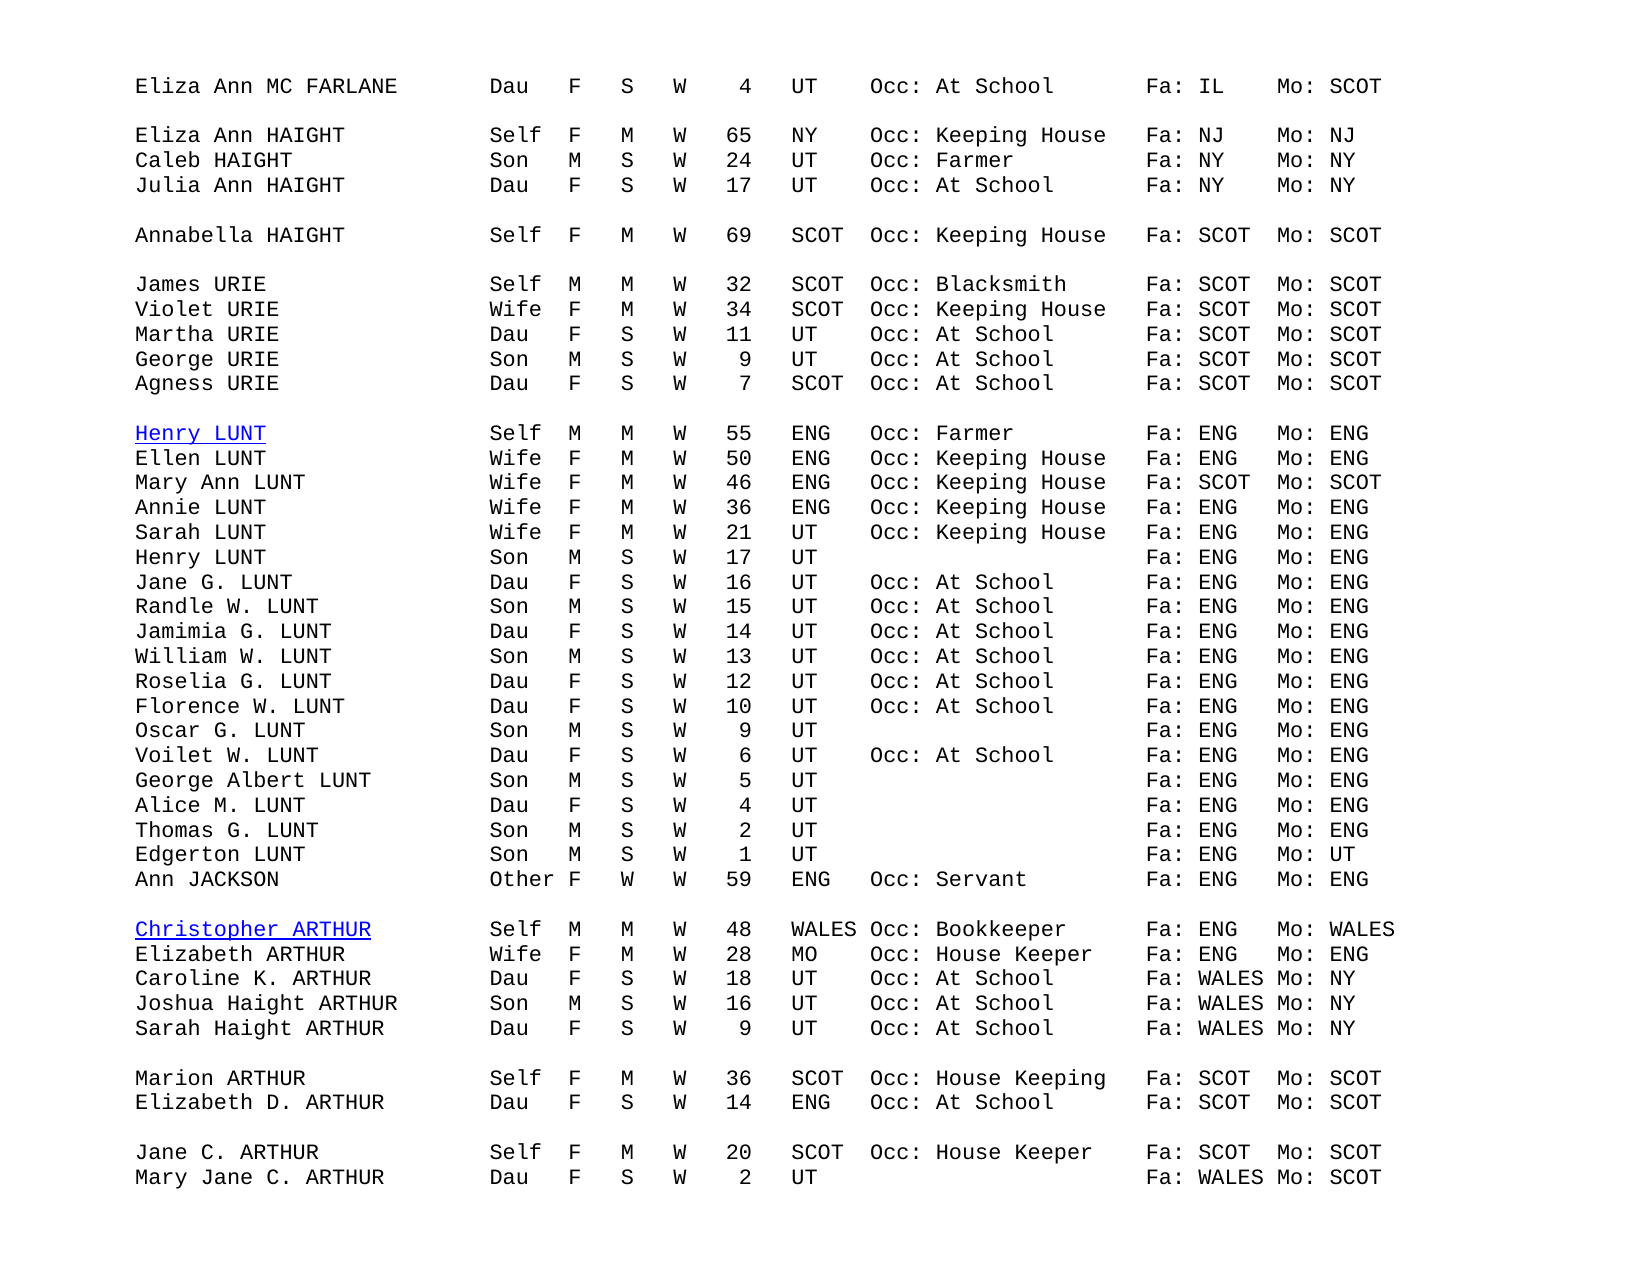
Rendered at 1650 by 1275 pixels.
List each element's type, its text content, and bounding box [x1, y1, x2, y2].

text Mary Jane C. ARTHUR Dau F S W 2 UT Fa: WALES Mo: SCOT [135, 1166, 1515, 1191]
text Elizabeth D. ARTHUR Dau F S W 14 ENG Occ: At School Fa: SCOT Mo: SCOT [135, 1091, 1515, 1116]
text Violet URIE Wife F M W 34 SCOT Occ: Keeping House Fa: SCOT Mo: SCOT [135, 298, 1515, 323]
text Florence W. LUNT Dau F S W 10 UT Occ: At School Fa: ENG Mo: ENG [135, 695, 1515, 719]
text Annabella HAIGHT Self F M W 69 SCOT Occ: Keeping House Fa: SCOT Mo: SCOT [135, 224, 1515, 248]
text Edgerton LUNT Son M S W 1 UT Fa: ENG Mo: UT [135, 843, 1515, 868]
text Christopher ARTHUR Self M M W 48 WALES Occ: Bookkeeper Fa: ENG Mo: WALES [135, 918, 1515, 943]
text Eliza Ann HAIGHT Self F M W 65 NY Occ: Keeping House Fa: NJ Mo: NJ [135, 124, 1515, 149]
text Agness URIE Dau F S W 7 SCOT Occ: At School Fa: SCOT Mo: SCOT [135, 372, 1515, 397]
text Julia Ann HAIGHT Dau F S W 17 UT Occ: At School Fa: NY Mo: NY [135, 174, 1515, 199]
text Eliza Ann MC FARLANE Dau F S W 4 UT Occ: At School Fa: IL Mo: SCOT [135, 75, 1515, 100]
text Ann JACKSON Other F W W 59 ENG Occ: Servant Fa: ENG Mo: ENG [135, 868, 1515, 893]
text Roselia G. LUNT Dau F S W 12 UT Occ: At School Fa: ENG Mo: ENG [135, 670, 1515, 695]
text Mary Ann LUNT Wife F M W 46 ENG Occ: Keeping House Fa: SCOT Mo: SCOT [135, 472, 1515, 496]
text Jamimia G. LUNT Dau F S W 14 UT Occ: At School Fa: ENG Mo: ENG [135, 620, 1515, 645]
text Sarah Haight ARTHUR Dau F S W 9 UT Occ: At School Fa: WALES Mo: NY [135, 1017, 1515, 1042]
text Voilet W. LUNT Dau F S W 6 UT Occ: At School Fa: ENG Mo: ENG [135, 744, 1515, 769]
text Annie LUNT Wife F M W 36 ENG Occ: Keeping House Fa: ENG Mo: ENG [135, 496, 1515, 521]
text James URIE Self M M W 32 SCOT Occ: Blacksmith Fa: SCOT Mo: SCOT [135, 273, 1515, 298]
text Ellen LUNT Wife F M W 50 ENG Occ: Keeping House Fa: ENG Mo: ENG [135, 447, 1515, 472]
text Randle W. LUNT Son M S W 15 UT Occ: At School Fa: ENG Mo: ENG [135, 596, 1515, 620]
text Alice M. LUNT Dau F S W 4 UT Fa: ENG Mo: ENG [135, 794, 1515, 819]
text Caleb HAIGHT Son M S W 24 UT Occ: Farmer Fa: NY Mo: NY [135, 149, 1515, 174]
text Thomas G. LUNT Son M S W 2 UT Fa: ENG Mo: ENG [135, 819, 1515, 843]
text Sarah LUNT Wife F M W 21 UT Occ: Keeping House Fa: ENG Mo: ENG [135, 521, 1515, 546]
text Henry LUNT Son M S W 17 UT Fa: ENG Mo: ENG [135, 546, 1515, 571]
text Oscar G. LUNT Son M S W 9 UT Fa: ENG Mo: ENG [135, 719, 1515, 744]
text Caroline K. ARTHUR Dau F S W 18 UT Occ: At School Fa: WALES Mo: NY [135, 967, 1515, 992]
text Martha URIE Dau F S W 11 UT Occ: At School Fa: SCOT Mo: SCOT [135, 323, 1515, 348]
text Marion ARTHUR Self F M W 36 SCOT Occ: House Keeping Fa: SCOT Mo: SCOT [135, 1067, 1515, 1091]
text George Albert LUNT Son M S W 5 UT Fa: ENG Mo: ENG [135, 769, 1515, 794]
text Joshua Haight ARTHUR Son M S W 16 UT Occ: At School Fa: WALES Mo: NY [135, 992, 1515, 1017]
text Elizabeth ARTHUR Wife F M W 28 MO Occ: House Keeper Fa: ENG Mo: ENG [135, 943, 1515, 967]
text Jane C. ARTHUR Self F M W 20 SCOT Occ: House Keeper Fa: SCOT Mo: SCOT [135, 1141, 1515, 1166]
text William W. LUNT Son M S W 13 UT Occ: At School Fa: ENG Mo: ENG [135, 645, 1515, 670]
text George URIE Son M S W 9 UT Occ: At School Fa: SCOT Mo: SCOT [135, 348, 1515, 372]
text Jane G. LUNT Dau F S W 16 UT Occ: At School Fa: ENG Mo: ENG [135, 571, 1515, 596]
text Henry LUNT Self M M W 55 ENG Occ: Farmer Fa: ENG Mo: ENG [135, 422, 1515, 447]
